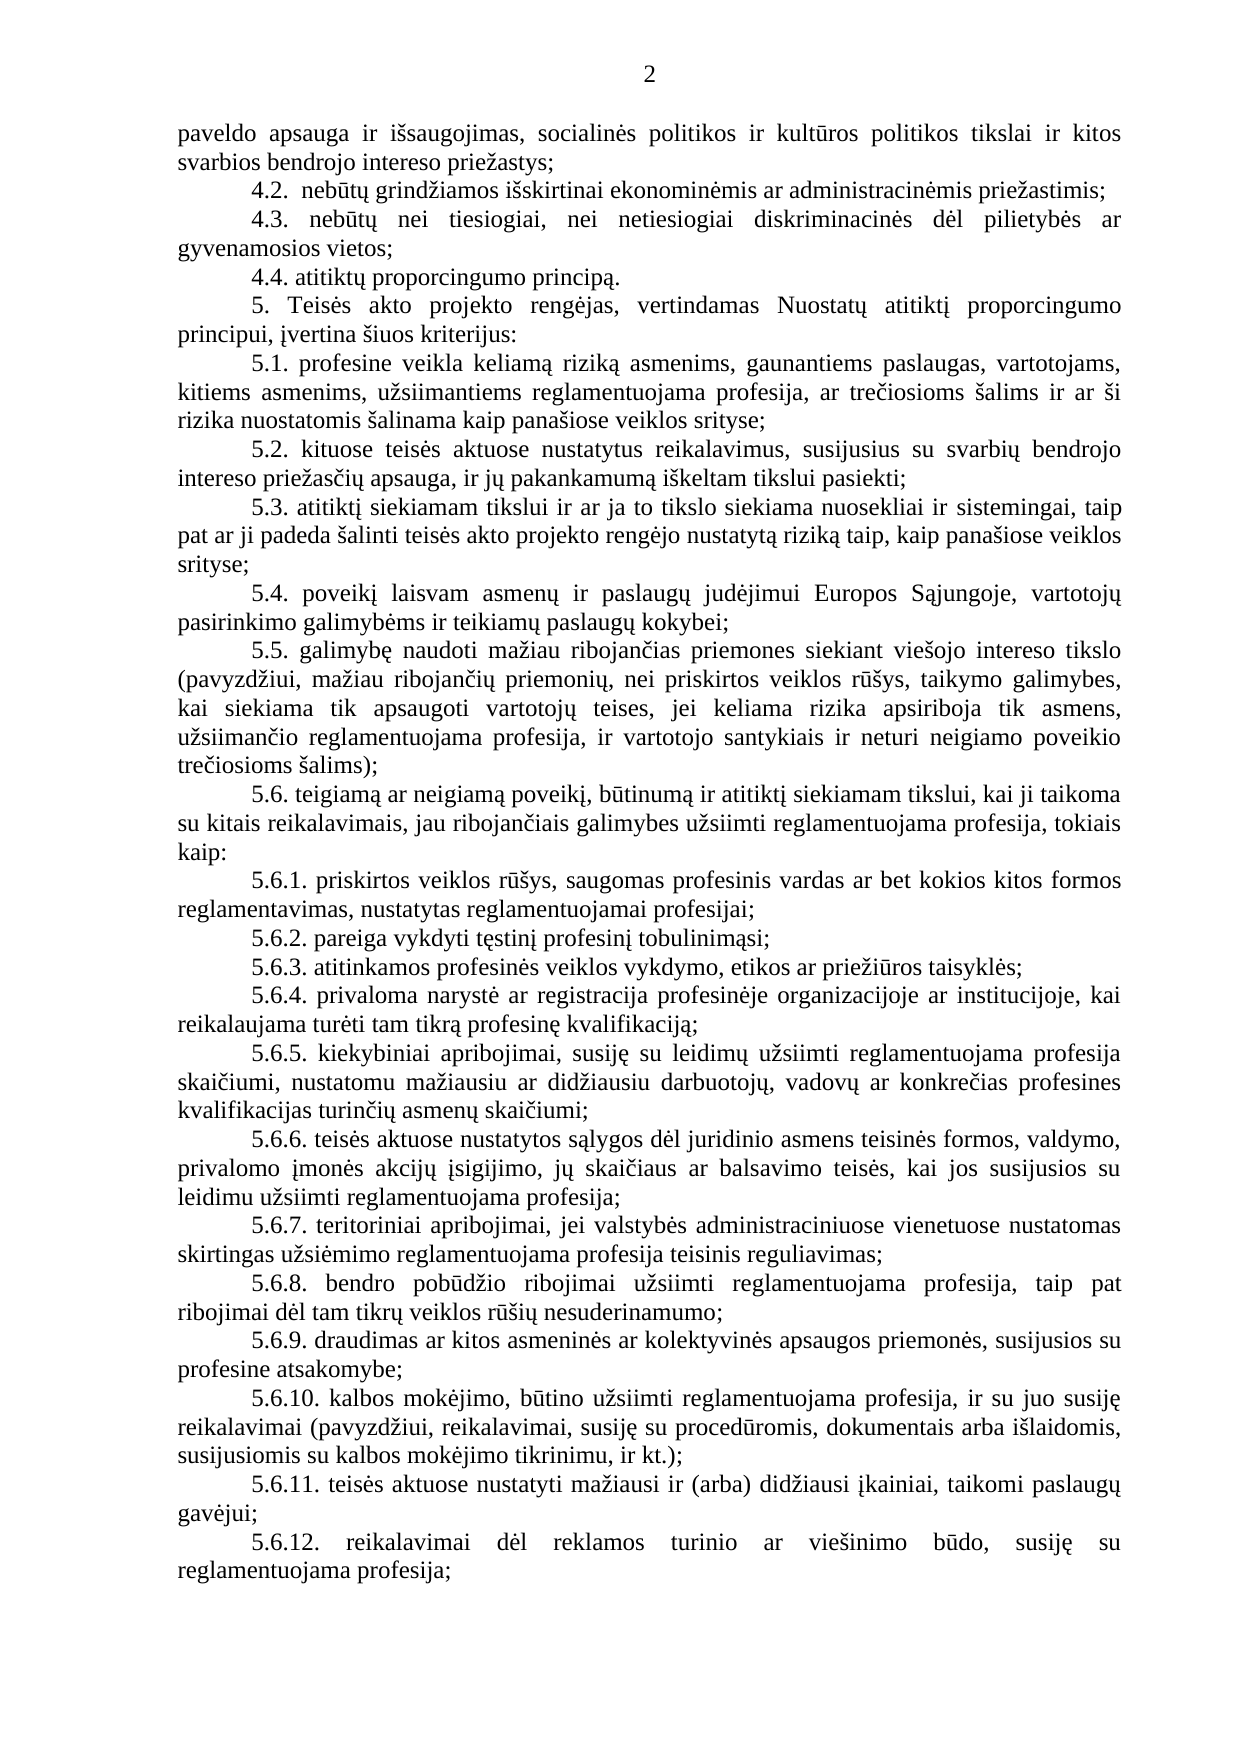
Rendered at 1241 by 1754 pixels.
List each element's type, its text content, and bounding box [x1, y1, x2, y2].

text 5.3. atitiktį siekiamam tikslui ir ar ja to tikslo siekiama nuosekliai ir sistemingai, taip pat ar ji padeda šalinti teisės akto projekto rengėjo nustatytą riziką taip, kaip panašiose veiklos srityse; [177, 492, 1122, 578]
text 5.6. teigiamą ar neigiamą poveikį, būtinumą ir atitiktį siekiamam tikslui, kai ji taikoma su kitais reikalavimais, jau ribojančiais galimybes užsiimti reglamentuojama profesija, tokiais kaip: [177, 779, 1122, 866]
text 5.6.4. privaloma narystė ar registracija profesinėje organizacijoje ar institucijoje, kai reikalaujama turėti tam tikrą profesinę kvalifikaciją; [177, 981, 1122, 1038]
text 5.6.11. teisės aktuose nustatyti mažiausi ir (arba) didžiausi įkainiai, taikomi paslaugų gavėjui; [177, 1469, 1122, 1527]
text 5.2. kituose teisės aktuose nustatytus reikalavimus, susijusius su svarbių bendrojo intereso priežasčių apsauga, ir jų pakankamumą iškeltam tikslui pasiekti; [177, 434, 1122, 492]
text 5.6.7. teritoriniai apribojimai, jei valstybės administraciniuose vienetuose nustatomas skirtingas užsiėmimo reglamentuojama profesija teisinis reguliavimas; [177, 1211, 1122, 1268]
text 5.6.8. bendro pobūdžio ribojimai užsiimti reglamentuojama profesija, taip pat ribojimai dėl tam tikrų veiklos rūšių nesuderinamumo; [177, 1268, 1122, 1326]
text 5.6.1. priskirtos veiklos rūšys, saugomas profesinis vardas ar bet kokios kitos formos reglamentavimas, nustatytas reglamentuojamai profesijai; [177, 866, 1122, 923]
text 4.3. nebūtų nei tiesiogiai, nei netiesiogiai diskriminacinės dėl pilietybės ar gyvenamosios vietos; [177, 204, 1122, 262]
text paveldo apsauga ir išsaugojimas, socialinės politikos ir kultūros politikos tikslai ir kitos svarbios bendrojo intereso priežastys; [177, 118, 1122, 176]
text 5.6.5. kiekybiniai apribojimai, susiję su leidimų užsiimti reglamentuojama profesija skaičiumi, nustatomu mažiausiu ar didžiausiu darbuotojų, vadovų ar konkrečias profesines kvalifikacijas turinčių asmenų skaičiumi; [177, 1038, 1122, 1124]
text 4.4. atitiktų proporcingumo principą. [177, 262, 1122, 291]
text 5.6.9. draudimas ar kitos asmeninės ar kolektyvinės apsaugos priemonės, susijusios su profesine atsakomybe; [177, 1326, 1122, 1383]
text 5.1. profesine veikla keliamą riziką asmenims, gaunantiems paslaugas, vartotojams, kitiems asmenims, užsiimantiems reglamentuojama profesija, ar trečiosioms šalims ir ar ši rizika nuostatomis šalinama kaip panašiose veiklos srityse; [177, 348, 1122, 434]
text 5.6.3. atitinkamos profesinės veiklos vykdymo, etikos ar priežiūros taisyklės; [177, 952, 1122, 981]
text 5.6.10. kalbos mokėjimo, būtino užsiimti reglamentuojama profesija, ir su juo susiję reikalavimai (pavyzdžiui, reikalavimai, susiję su procedūromis, dokumentais arba išlaidomis, susijusiomis su kalbos mokėjimo tikrinimu, ir kt.); [177, 1383, 1122, 1469]
text 5.5. galimybę naudoti mažiau ribojančias priemones siekiant viešojo intereso tikslo (pavyzdžiui, mažiau ribojančių priemonių, nei priskirtos veiklos rūšys, taikymo galimybes, kai siekiama tik apsaugoti vartotojų teises, jei keliama rizika apsiriboja tik asmens, užsiimančio reglamentuojama profesija, ir vartotojo santykiais ir neturi neigiamo poveikio trečiosioms šalims); [177, 636, 1122, 779]
text 5. Teisės akto projekto rengėjas, vertindamas Nuostatų atitiktį proporcingumo principui, įvertina šiuos kriterijus: [177, 291, 1122, 348]
text 5.6.2. pareiga vykdyti tęstinį profesinį tobulinimąsi; [177, 923, 1122, 952]
text 5.6.12. reikalavimai dėl reklamos turinio ar viešinimo būdo, susiję su reglamentuojama profesija; [177, 1527, 1122, 1584]
text 5.6.6. teisės aktuose nustatytos sąlygos dėl juridinio asmens teisinės formos, valdymo, privalomo įmonės akcijų įsigijimo, jų skaičiaus ar balsavimo teisės, kai jos susijusios su leidimu užsiimti reglamentuojama profesija; [177, 1124, 1122, 1211]
text 5.4. poveikį laisvam asmenų ir paslaugų judėjimui Europos Sąjungoje, vartotojų pasirinkimo galimybėms ir teikiamų paslaugų kokybei; [177, 578, 1122, 636]
text 4.2. nebūtų grindžiamos išskirtinai ekonominėmis ar administracinėmis priežastimis; [177, 176, 1122, 204]
